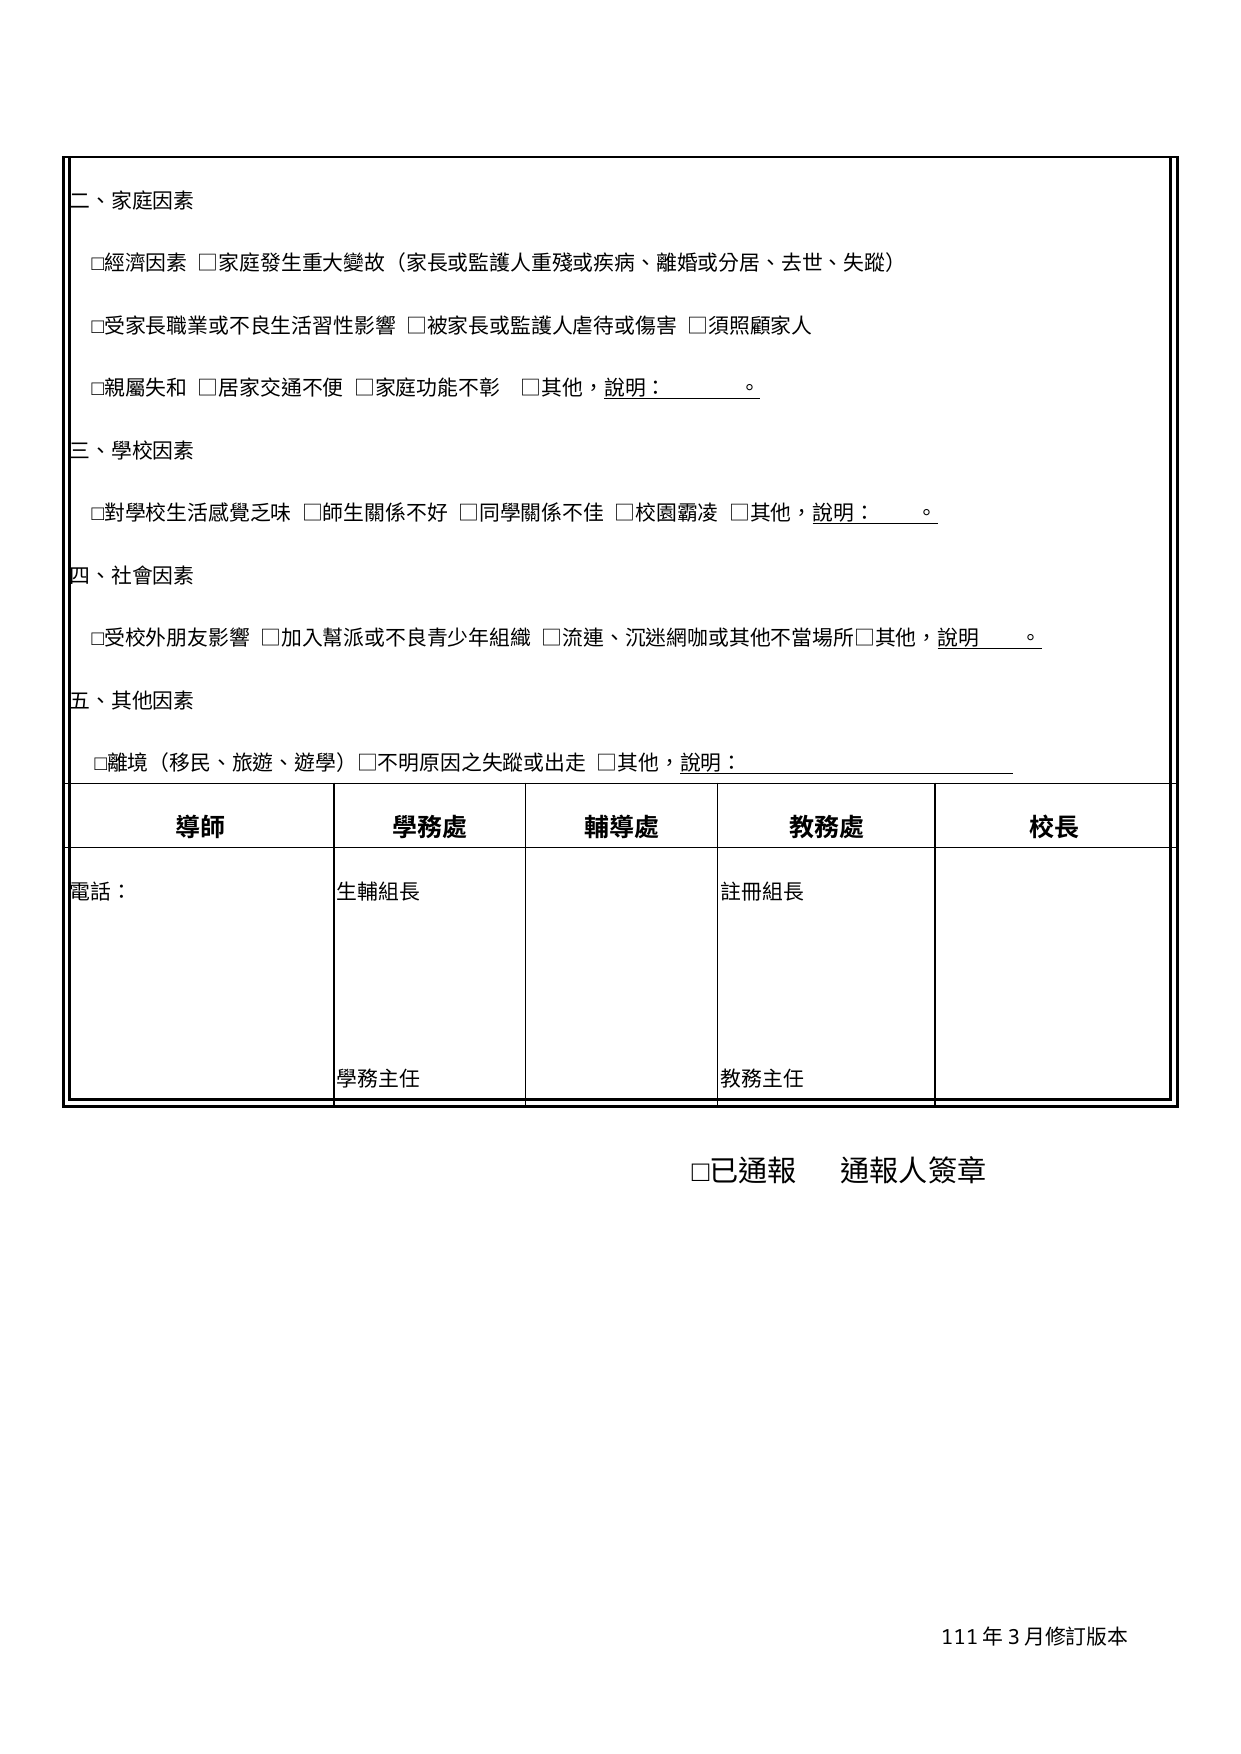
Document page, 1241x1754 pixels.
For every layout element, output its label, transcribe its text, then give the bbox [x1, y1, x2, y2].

table_cell [936, 848, 1169, 1098]
table_cell 教務處 [718, 784, 934, 847]
table_cell 生輔組長 學務主任 [335, 848, 525, 1098]
table_cell 導師 [71, 784, 333, 847]
table_cell 輔導處 [526, 784, 717, 847]
table_cell 校長 [936, 784, 1169, 847]
table_cell [526, 848, 717, 1098]
table_cell 註冊組長 教務主任 [718, 848, 934, 1098]
table_cell 學務處 [335, 784, 525, 847]
table_cell 二、家庭因素 □經濟因素 □家庭發生重大變故（家長或監護人重殘或疾病、離婚或分居、去世、失蹤） □受家長職業或不良生活習性影響 □被家長或監護人虐待或傷害 □須照顧家人 □親屬失和 □居家交通不便 □家庭功能不彰 □其他，說明： 。 三、學校因素 □對學校生活感覺乏味 □師生關係不好 □同學關係不佳 □校園霸凌 □其他，說明： 。 四、社會因素 □受校外朋友影響 □加入幫派或不良青少年組織 □流連、沉迷網咖或其他不當場所□其他，說明 。 五、其他因素 □離境（移民、旅遊、遊學）□不明原因之失蹤或出走 □其他，說明： [71, 158, 1169, 783]
table_cell 電話： [71, 848, 333, 1098]
text □已通報 通報人簽章 [112, 1147, 1128, 1190]
